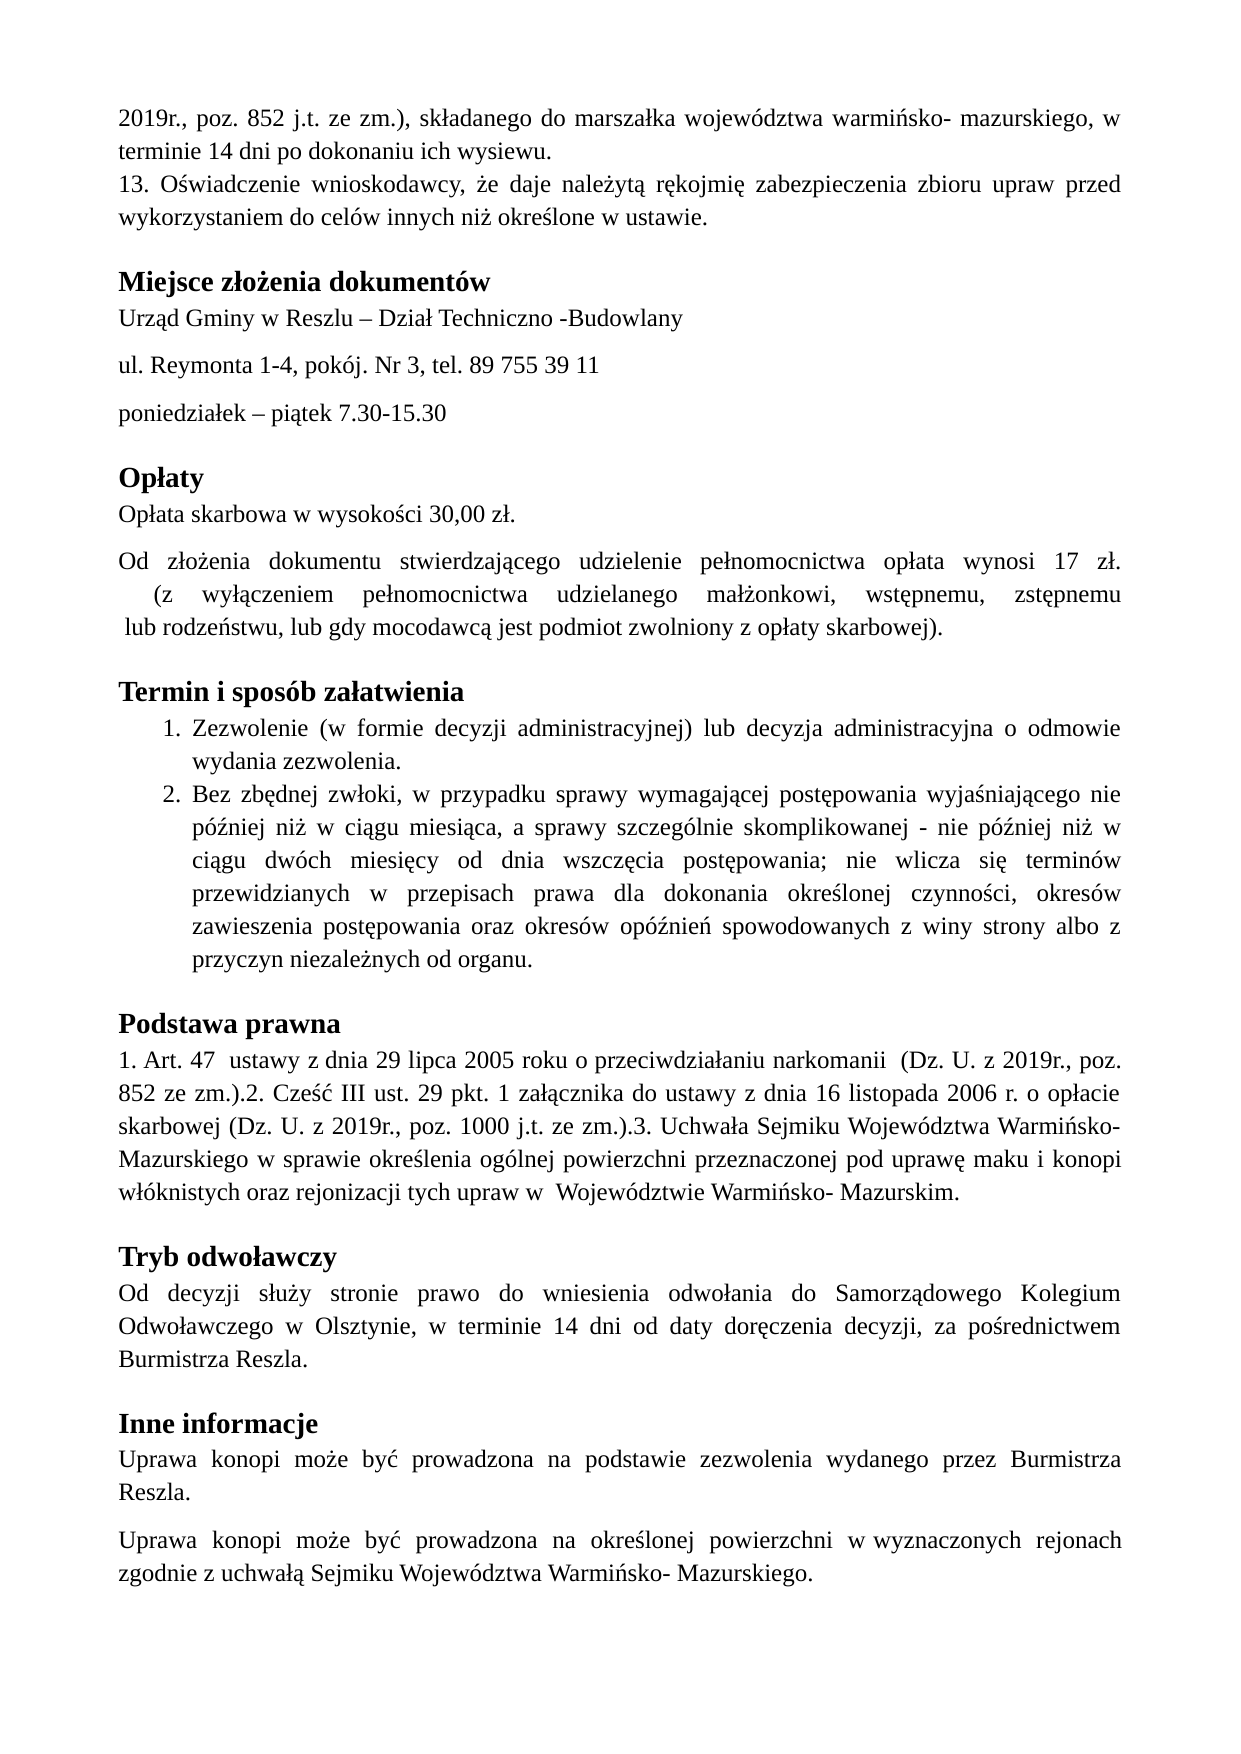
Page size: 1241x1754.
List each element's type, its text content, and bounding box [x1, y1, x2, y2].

text Od złożenia dokumentu stwierdzającego udzielenie pełnomocnictwa opłata wynosi 17 zł. (z wyłączeniem pełnomocnictwa udzielanego małżonkowi, wstępnemu, zstępnemu lub rodzeństwu, lub gdy mocodawcą jest podmiot zwolniony z opłaty skarbowej). [118, 546, 1122, 641]
text Urząd Gminy w Reszlu – Dział Techniczno -Budowlany [118, 303, 1122, 331]
subtitle Tryb odwoławczy [118, 1239, 1122, 1273]
text Opłata skarbowa w wysokości 30,00 zł. [118, 499, 1122, 527]
text Uprawa konopi może być prowadzona na podstawie zezwolenia wydanego przez Burmistrza Reszla. [118, 1444, 1122, 1506]
text ul. Reymonta 1-4, pokój. Nr 3, tel. 89 755 39 11 [118, 350, 1122, 379]
text 2019r., poz. 852 j.t. ze zm.), składanego do marszałka województwa warmińsko- mazurskiego, w terminie 14 dni po dokonaniu ich wysiewu. [118, 103, 1122, 165]
subtitle Opłaty [118, 460, 1122, 494]
list Zezwolenie (w formie decyzji administracyjnej) lub decyzja administracyjna o odmowie wydania zezwolenia. [162, 713, 1122, 775]
subtitle Inne informacje [118, 1406, 1122, 1439]
text Uprawa konopi może być prowadzona na określonej powierzchni w wyznaczonych rejonach zgodnie z uchwałą Sejmiku Województwa Warmińsko- Mazurskiego. [118, 1525, 1122, 1587]
list Bez zbędnej zwłoki, w przypadku sprawy wymagającej postępowania wyjaśniającego nie później niż w ciągu miesiąca, a sprawy szczególnie skomplikowanej - nie później niż w ciągu dwóch miesięcy od dnia wszczęcia postępowania; nie wlicza się terminów przewidzianych w przepisach prawa dla dokonania określonej czynności, okresów zawieszenia postępowania oraz okresów opóźnień spowodowanych z winy strony albo z przyczyn niezależnych od organu. [162, 779, 1122, 973]
text poniedziałek – piątek 7.30-15.30 [118, 398, 1122, 427]
text 1. Art. 47 ustawy z dnia 29 lipca 2005 roku o przeciwdziałaniu narkomanii (Dz. U. z 2019r., poz. 852 ze zm.).2. Cześć III ust. 29 pkt. 1 załącznika do ustawy z dnia 16 listopada 2006 r. o opłacie skarbowej (Dz. U. z 2019r., poz. 1000 j.t. ze zm.).3. Uchwała Sejmiku Województwa Warmińsko- Mazurskiego w sprawie określenia ogólnej powierzchni przeznaczonej pod uprawę maku i konopi włóknistych oraz rejonizacji tych upraw w Województwie Warmińsko- Mazurskim. [118, 1045, 1122, 1206]
subtitle Miejsce złożenia dokumentów [118, 264, 1122, 298]
text Od decyzji służy stronie prawo do wniesienia odwołania do Samorządowego Kolegium Odwoławczego w Olsztynie, w terminie 14 dni od daty doręczenia decyzji, za pośrednictwem Burmistrza Reszla. [118, 1278, 1122, 1372]
subtitle Termin i sposób załatwienia [118, 674, 1122, 708]
subtitle Podstawa prawna [118, 1006, 1122, 1040]
text 13. Oświadczenie wnioskodawcy, że daje należytą rękojmię zabezpieczenia zbioru upraw przed wykorzystaniem do celów innych niż określone w ustawie. [118, 169, 1122, 231]
